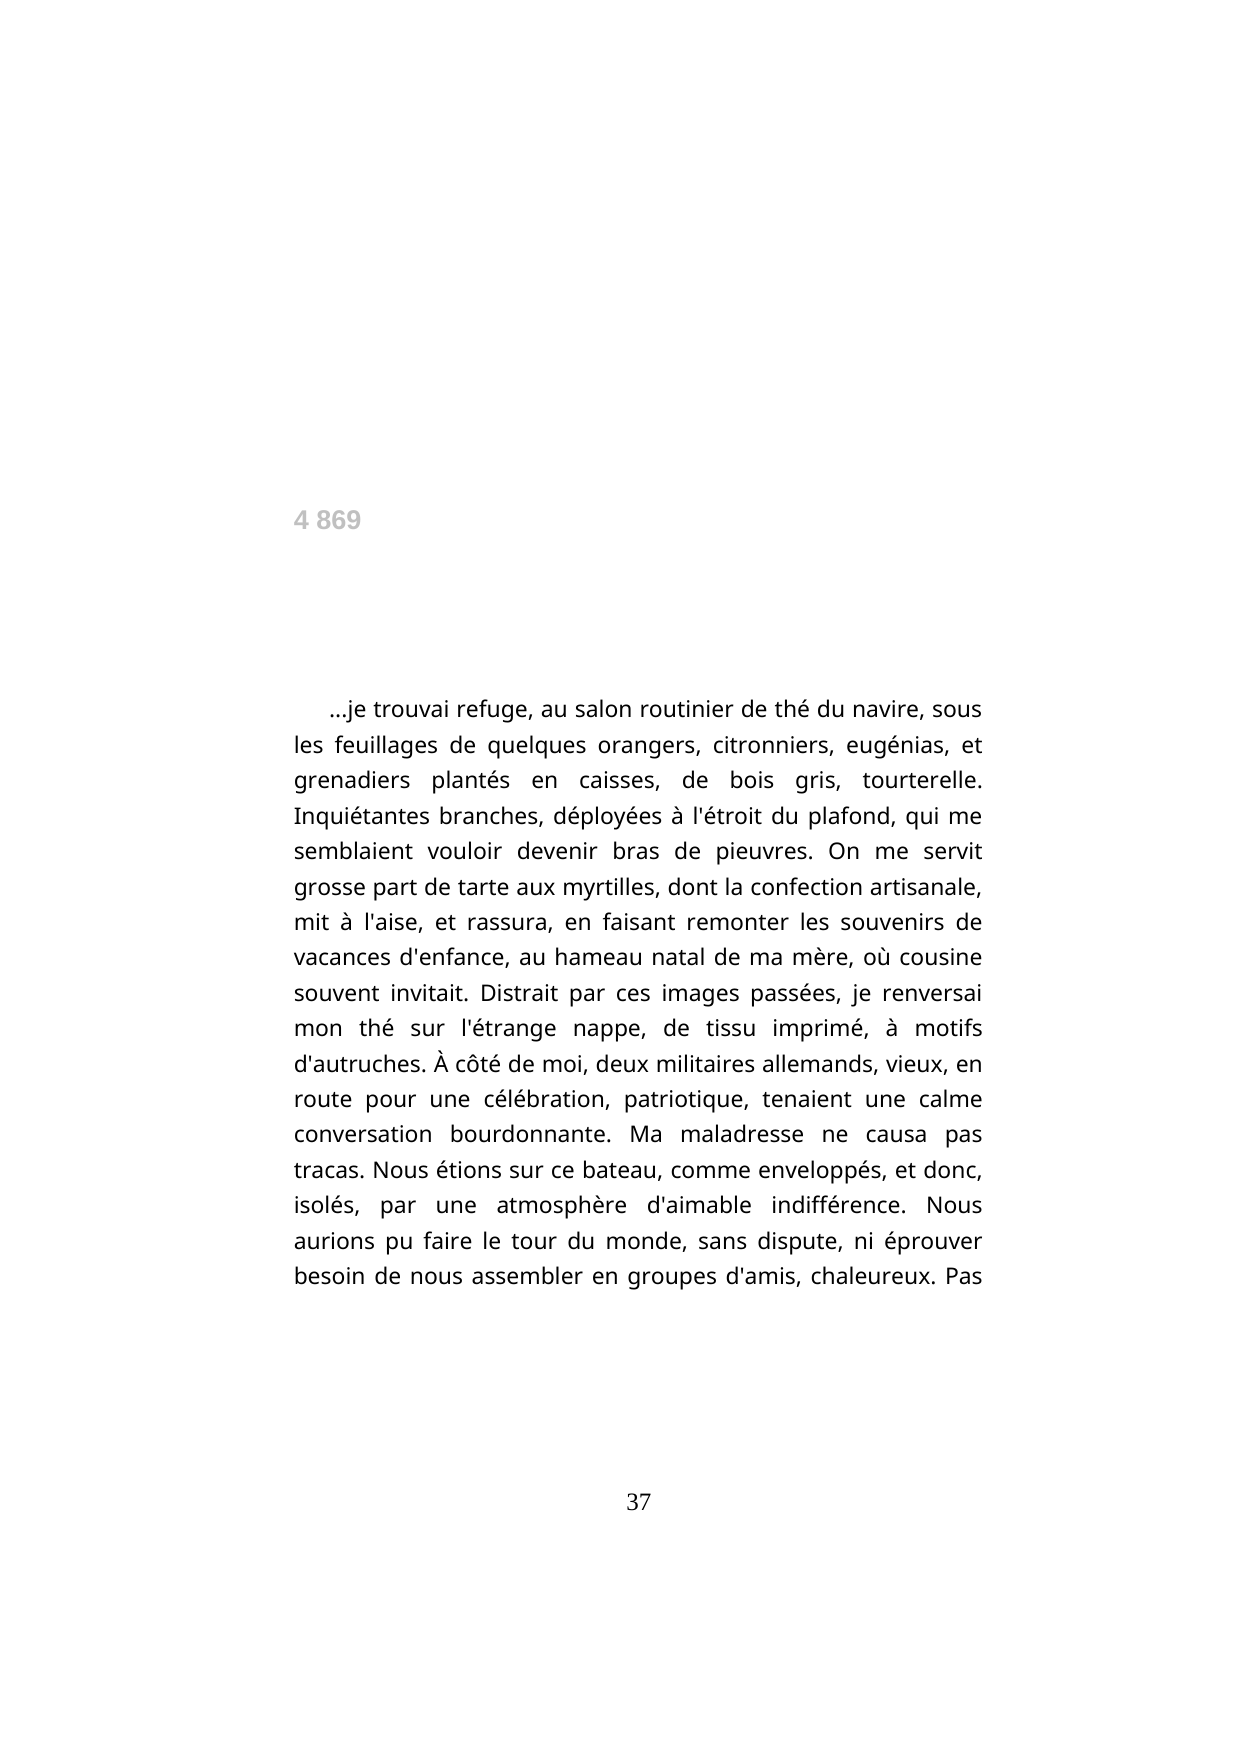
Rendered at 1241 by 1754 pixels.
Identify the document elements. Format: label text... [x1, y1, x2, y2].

subtitle 4 869 [293, 505, 983, 535]
text ...je trouvai refuge, au salon routinier de thé du navire, sous les feuillages de quelques orangers, citronniers, eugénias, et grenadiers plantés en caisses, de bois gris, tourterelle. Inquiétantes branches, déployées à l'étroit du plafond, qui me semblaient vouloir devenir bras de pieuvres. On me servit grosse part de tarte aux myrtilles, dont la confection artisanale, mit à l'aise, et rassura, en faisant remonter les souvenirs de vacances d'enfance, au hameau natal de ma mère, où cousine souvent invitait. Distrait par ces images passées, je renversai mon thé sur l'étrange nappe, de tissu imprimé, à motifs d'autruches. À côté de moi, deux militaires allemands, vieux, en route pour une célébration, patriotique, tenaient une calme conversation bourdonnante. Ma maladresse ne causa pas tracas. Nous étions sur ce bateau, comme enveloppés, et donc, isolés, par une atmosphère d'aimable indifférence. Nous aurions pu faire le tour du monde, sans dispute, ni éprouver besoin de nous assembler en groupes d'amis, chaleureux. Pas [293, 689, 983, 1292]
